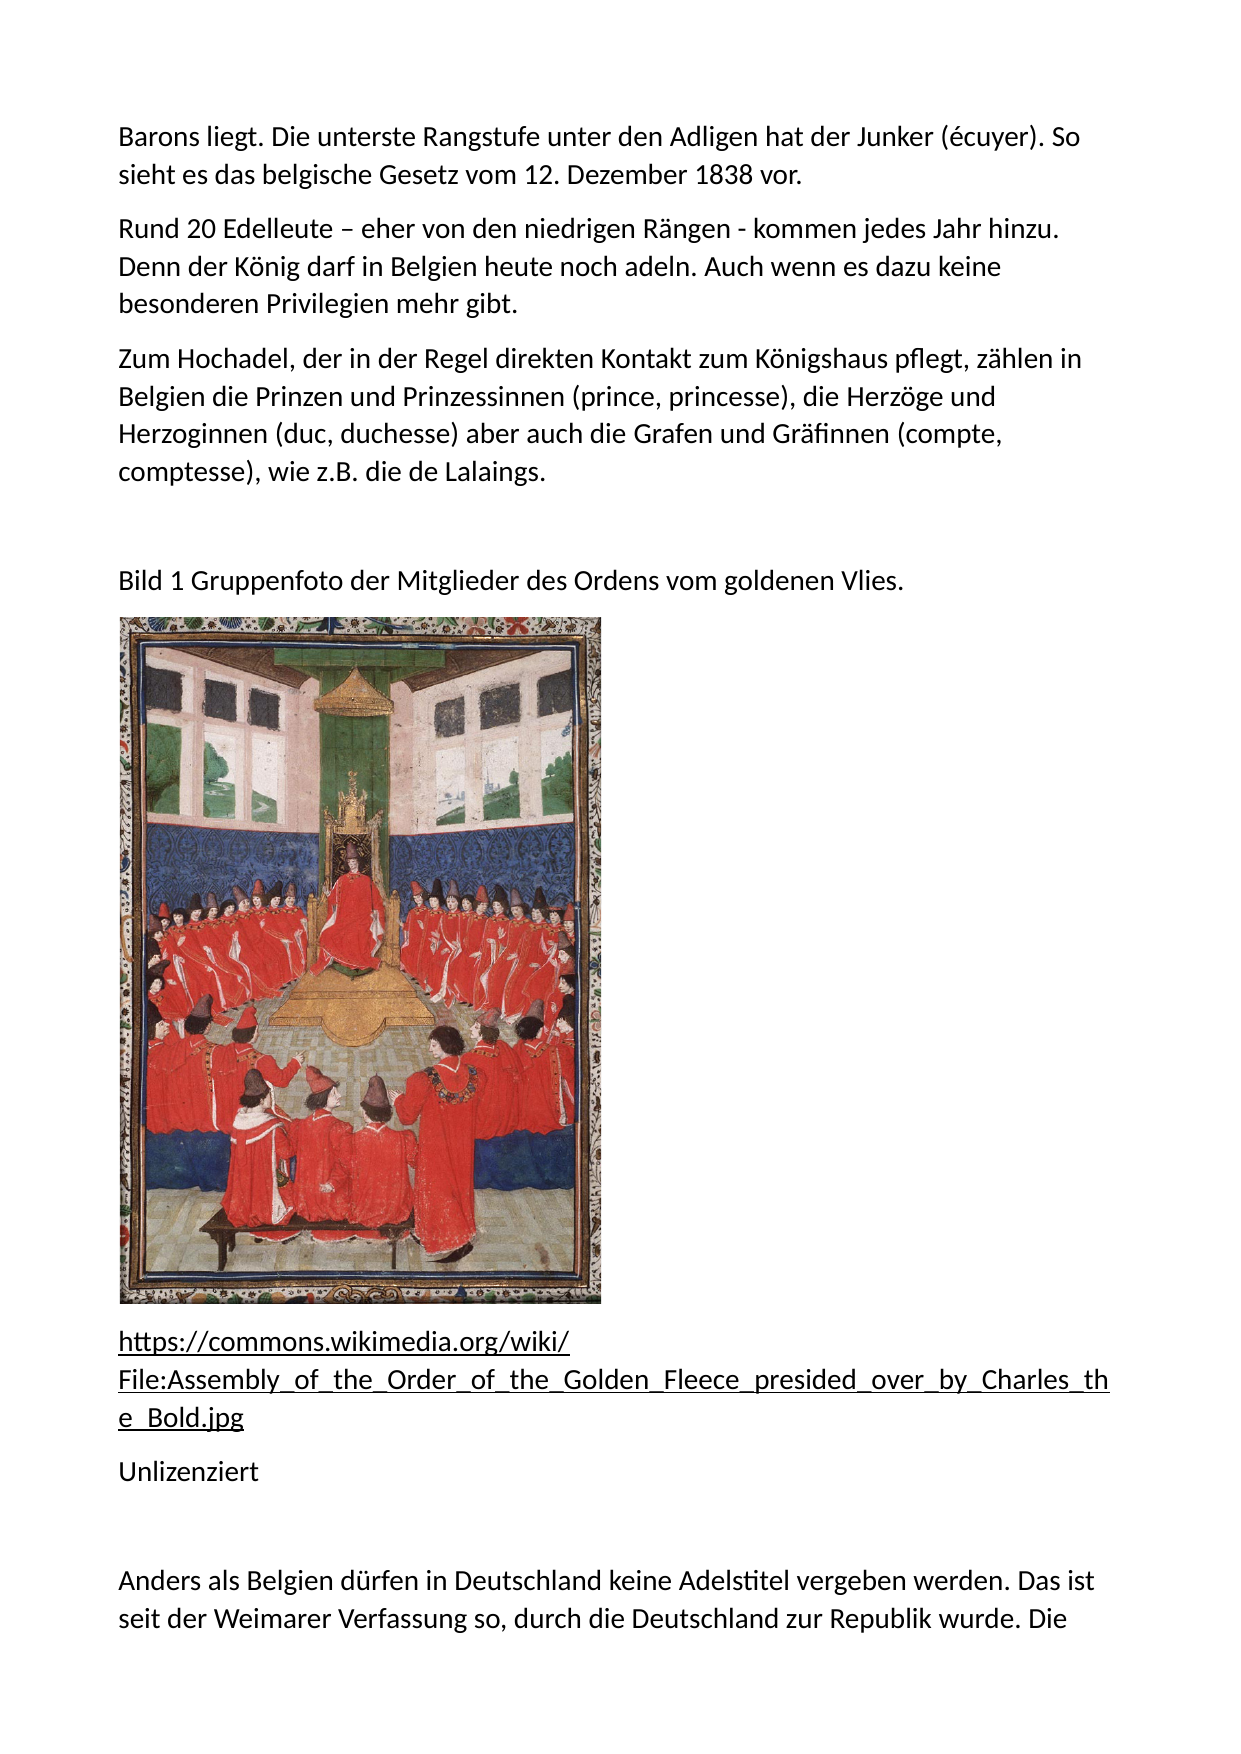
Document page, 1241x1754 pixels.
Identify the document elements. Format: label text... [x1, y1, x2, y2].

text Barons liegt. Die unterste Rangstufe unter den Adligen hat der Junker (écuyer). So sieht es das belgische Gesetz vom 12. Dezember 1838 vor. [118, 118, 1122, 191]
text Bild 1 Gruppenfoto der Mitglieder des Ordens vom goldenen Vlies. [118, 562, 1122, 597]
text https://commons.wikimedia.org/wiki/File:Assembly_of_the_Order_of_the_Golden_Fleece_presided_over_by_Charles_the_Bold.jpg [118, 1323, 1122, 1434]
text Unlizenziert [118, 1453, 1122, 1489]
picture [119, 617, 602, 1304]
text Rund 20 Edelleute – eher von den niedrigen Rängen - kommen jedes Jahr hinzu. Denn der König darf in Belgien heute noch adeln. Auch wenn es dazu keine besonderen Privilegien mehr gibt. [118, 210, 1122, 321]
text Zum Hochadel, der in der Regel direkten Kontakt zum Königshaus pflegt, zählen in Belgien die Prinzen und Prinzessinnen (prince, princesse), die Herzöge und Herzoginnen (duc, duchesse) aber auch die Grafen und Gräfinnen (compte, comptesse), wie z.B. die de Lalaings. [118, 340, 1122, 489]
text Anders als Belgien dürfen in Deutschland keine Adelstitel vergeben werden. Das ist seit der Weimarer Verfassung so, durch die Deutschland zur Republik wurde. Die [118, 1562, 1122, 1635]
